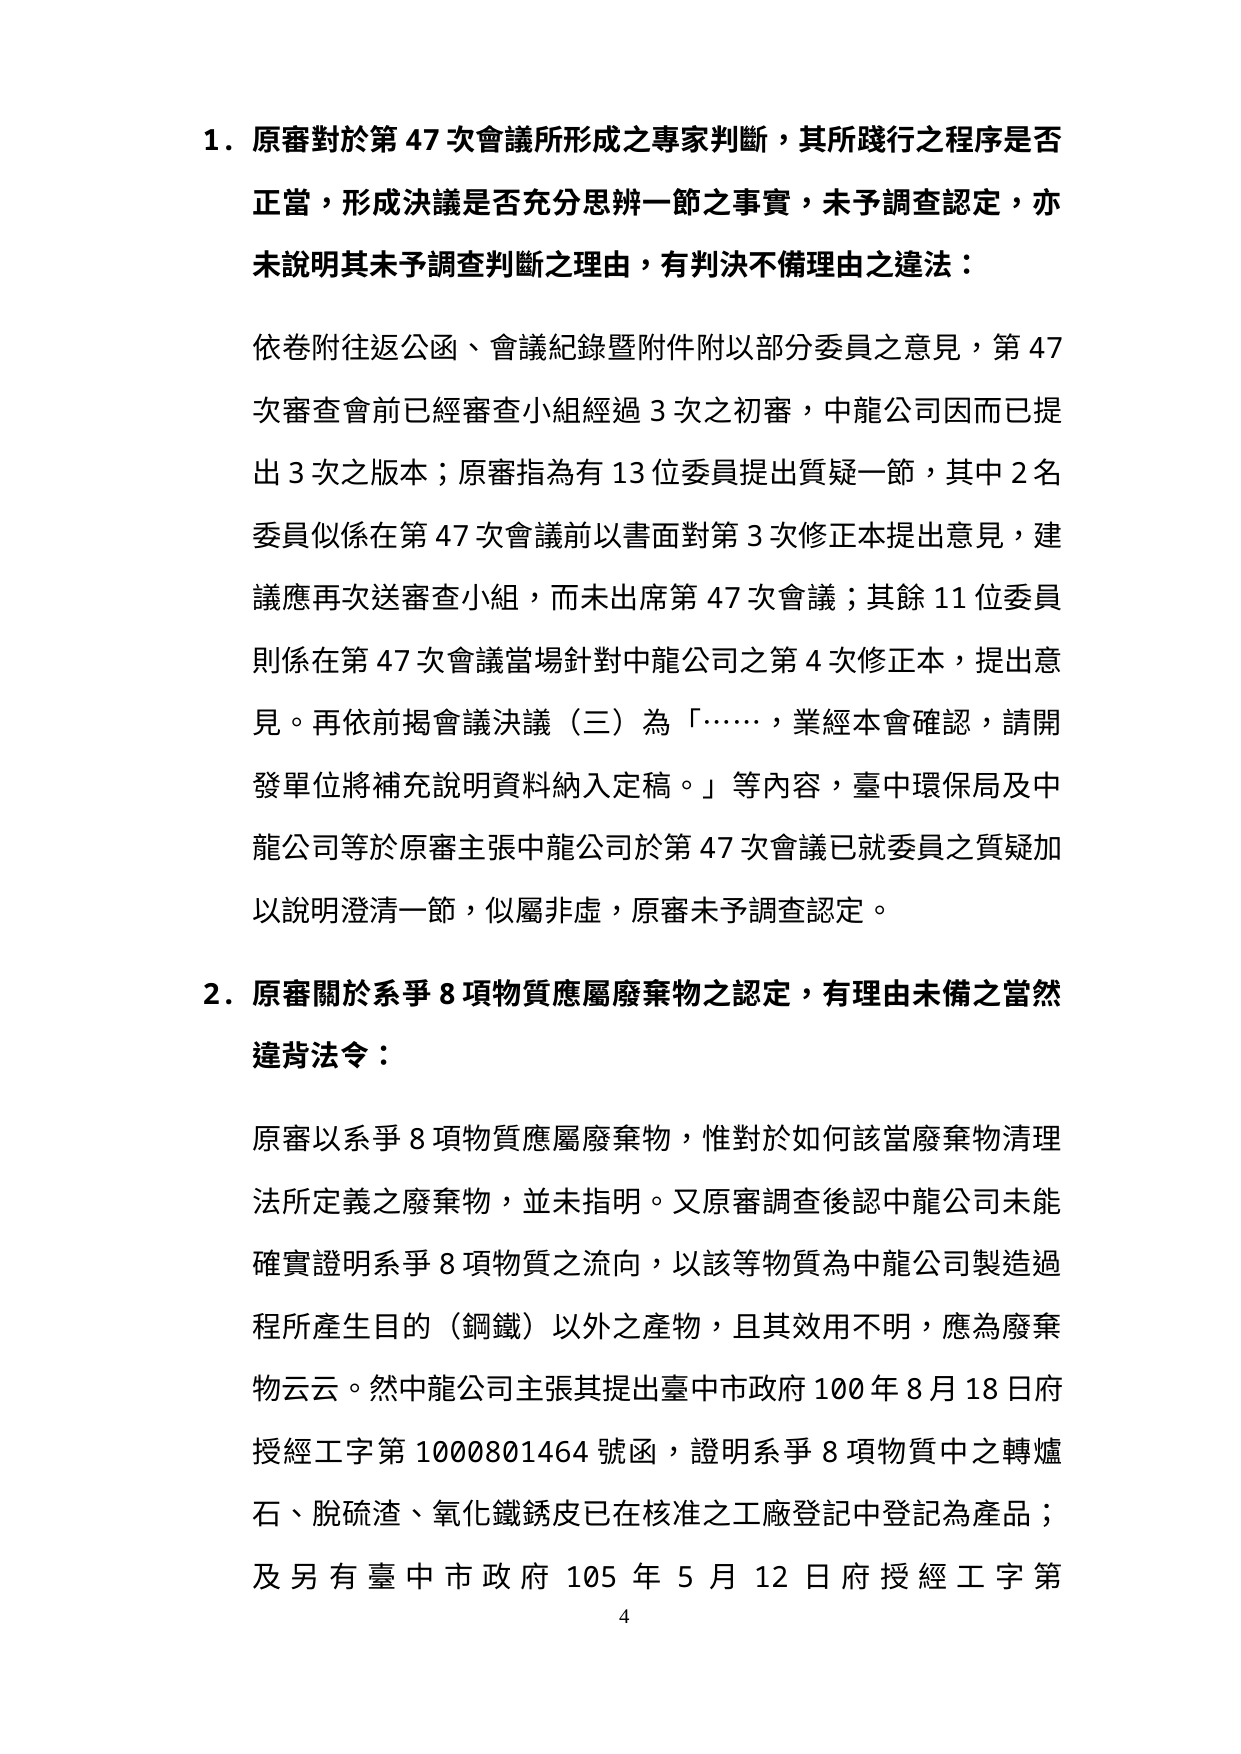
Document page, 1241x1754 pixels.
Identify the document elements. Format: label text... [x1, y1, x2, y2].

text 原審以系爭8項物質應屬廢棄物，惟對於如何該當廢棄物清理法所定義之廢棄物，並未指明。又原審調查後認中龍公司未能確實證明系爭8項物質之流向，以該等物質為中龍公司製造過程所產生目的（鋼鐵）以外之產物，且其效用不明，應為廢棄物云云。然中龍公司主張其提出臺中市政府100年8月18日府授經工字第1000801464號函，證明系爭8項物質中之轉爐石、脫硫渣、氧化鐵銹皮已在核准之工廠登記中登記為產品；及另有臺中市政府105年5月12日府授經工字第 [252, 1095, 1063, 1595]
list 原審關於系爭8項物質應屬廢棄物之認定，有理由未備之當然違背法令： [202, 950, 1063, 1075]
text 依卷附往返公函、會議紀錄暨附件附以部分委員之意見，第47次審查會前已經審查小組經過3次之初審，中龍公司因而已提出3次之版本；原審指為有13位委員提出質疑一節，其中2名委員似係在第47次會議前以書面對第3次修正本提出意見，建議應再次送審查小組，而未出席第47次會議；其餘11位委員則係在第47次會議當場針對中龍公司之第4次修正本，提出意見。再依前揭會議決議（三）為「……，業經本會確認，請開發單位將補充說明資料納入定稿。」等內容，臺中環保局及中龍公司等於原審主張中龍公司於第47次會議已就委員之質疑加以說明澄清一節，似屬非虛，原審未予調查認定。 [252, 304, 1063, 929]
list 原審對於第47次會議所形成之專家判斷，其所踐行之程序是否正當，形成決議是否充分思辨一節之事實，未予調查認定，亦未說明其未予調查判斷之理由，有判決不備理由之違法： [202, 96, 1063, 284]
